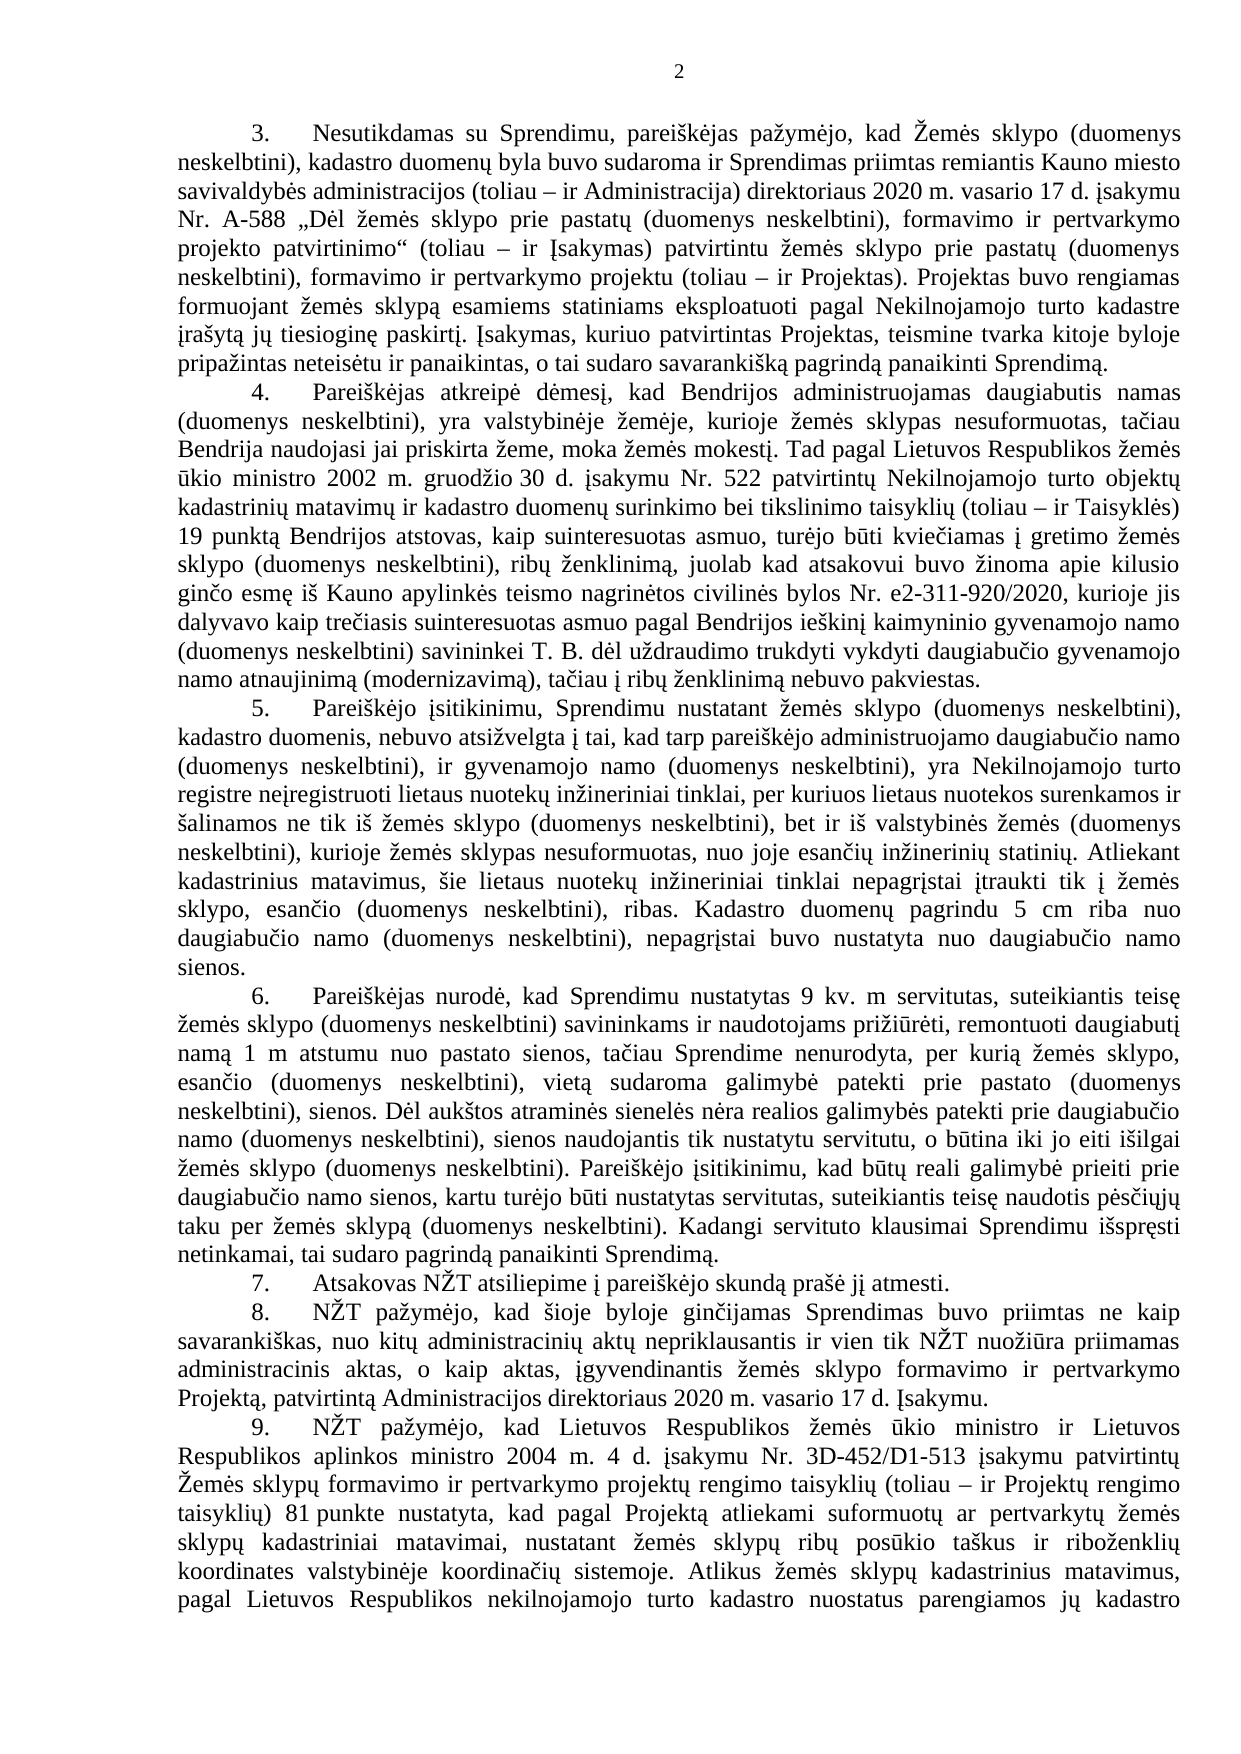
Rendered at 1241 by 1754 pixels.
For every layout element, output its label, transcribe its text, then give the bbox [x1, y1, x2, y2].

text 7. Atsakovas NŽT atsiliepime į pareiškėjo skundą prašė jį atmesti. [177, 1268, 1181, 1297]
text 5. Pareiškėjo įsitikinimu, Sprendimu nustatant žemės sklypo (duomenys neskelbtini), kadastro duomenis, nebuvo atsižvelgta į tai, kad tarp pareiškėjo administruojamo daugiabučio namo (duomenys neskelbtini), ir gyvenamojo namo (duomenys neskelbtini), yra Nekilnojamojo turto registre neįregistruoti lietaus nuotekų inžineriniai tinklai, per kuriuos lietaus nuotekos surenkamos ir šalinamos ne tik iš žemės sklypo (duomenys neskelbtini), bet ir iš valstybinės žemės (duomenys neskelbtini), kurioje žemės sklypas nesuformuotas, nuo joje esančių inžinerinių statinių. Atliekant kadastrinius matavimus, šie lietaus nuotekų inžineriniai tinklai nepagrįstai įtraukti tik į žemės sklypo, esančio (duomenys neskelbtini), ribas. Kadastro duomenų pagrindu 5 cm riba nuo daugiabučio namo (duomenys neskelbtini), nepagrįstai buvo nustatyta nuo daugiabučio namo sienos. [177, 693, 1181, 981]
text 6. Pareiškėjas nurodė, kad Sprendimu nustatytas 9 kv. m servitutas, suteikiantis teisę žemės sklypo (duomenys neskelbtini) savininkams ir naudotojams prižiūrėti, remontuoti daugiabutį namą 1 m atstumu nuo pastato sienos, tačiau Sprendime nenurodyta, per kurią žemės sklypo, esančio (duomenys neskelbtini), vietą sudaroma galimybė patekti prie pastato (duomenys neskelbtini), sienos. Dėl aukštos atraminės sienelės nėra realios galimybės patekti prie daugiabučio namo (duomenys neskelbtini), sienos naudojantis tik nustatytu servitutu, o būtina iki jo eiti išilgai žemės sklypo (duomenys neskelbtini). Pareiškėjo įsitikinimu, kad būtų reali galimybė prieiti prie daugiabučio namo sienos, kartu turėjo būti nustatytas servitutas, suteikiantis teisę naudotis pėsčiųjų taku per žemės sklypą (duomenys neskelbtini). Kadangi servituto klausimai Sprendimu išspręsti netinkamai, tai sudaro pagrindą panaikinti Sprendimą. [177, 981, 1181, 1268]
text 9. NŽT pažymėjo, kad Lietuvos Respublikos žemės ūkio ministro ir Lietuvos Respublikos aplinkos ministro 2004 m. 4 d. įsakymu Nr. 3D-452/D1-513 įsakymu patvirtintų Žemės sklypų formavimo ir pertvarkymo projektų rengimo taisyklių (toliau – ir Projektų rengimo taisyklių) 81 punkte nustatyta, kad pagal Projektą atliekami suformuotų ar pertvarkytų žemės sklypų kadastriniai matavimai, nustatant žemės sklypų ribų posūkio taškus ir riboženklių koordinates valstybinėje koordinačių sistemoje. Atlikus žemės sklypų kadastrinius matavimus, pagal Lietuvos Respublikos nekilnojamojo turto kadastro nuostatus parengiamos jų kadastro [177, 1412, 1181, 1613]
text 4. Pareiškėjas atkreipė dėmesį, kad Bendrijos administruojamas daugiabutis namas (duomenys neskelbtini), yra valstybinėje žemėje, kurioje žemės sklypas nesuformuotas, tačiau Bendrija naudojasi jai priskirta žeme, moka žemės mokestį. Tad pagal Lietuvos Respublikos žemės ūkio ministro 2002 m. gruodžio 30 d. įsakymu Nr. 522 patvirtintų Nekilnojamojo turto objektų kadastrinių matavimų ir kadastro duomenų surinkimo bei tikslinimo taisyklių (toliau – ir Taisyklės) 19 punktą Bendrijos atstovas, kaip suinteresuotas asmuo, turėjo būti kviečiamas į gretimo žemės sklypo (duomenys neskelbtini), ribų ženklinimą, juolab kad atsakovui buvo žinoma apie kilusio ginčo esmę iš Kauno apylinkės teismo nagrinėtos civilinės bylos Nr. e2-311-920/2020, kurioje jis dalyvavo kaip trečiasis suinteresuotas asmuo pagal Bendrijos ieškinį kaimyninio gyvenamojo namo (duomenys neskelbtini) savininkei T. B. dėl uždraudimo trukdyti vykdyti daugiabučio gyvenamojo namo atnaujinimą (modernizavimą), tačiau į ribų ženklinimą nebuvo pakviestas. [177, 377, 1181, 693]
text 3. Nesutikdamas su Sprendimu, pareiškėjas pažymėjo, kad Žemės sklypo (duomenys neskelbtini), kadastro duomenų byla buvo sudaroma ir Sprendimas priimtas remiantis Kauno miesto savivaldybės administracijos (toliau – ir Administracija) direktoriaus 2020 m. vasario 17 d. įsakymu Nr. A-588 „Dėl žemės sklypo prie pastatų (duomenys neskelbtini), formavimo ir pertvarkymo projekto patvirtinimo“ (toliau – ir Įsakymas) patvirtintu žemės sklypo prie pastatų (duomenys neskelbtini), formavimo ir pertvarkymo projektu (toliau – ir Projektas). Projektas buvo rengiamas formuojant žemės sklypą esamiems statiniams eksploatuoti pagal Nekilnojamojo turto kadastre įrašytą jų tiesioginę paskirtį. Įsakymas, kuriuo patvirtintas Projektas, teismine tvarka kitoje byloje pripažintas neteisėtu ir panaikintas, o tai sudaro savarankišką pagrindą panaikinti Sprendimą. [177, 118, 1181, 377]
text 8. NŽT pažymėjo, kad šioje byloje ginčijamas Sprendimas buvo priimtas ne kaip savarankiškas, nuo kitų administracinių aktų nepriklausantis ir vien tik NŽT nuožiūra priimamas administracinis aktas, o kaip aktas, įgyvendinantis žemės sklypo formavimo ir pertvarkymo Projektą, patvirtintą Administracijos direktoriaus 2020 m. vasario 17 d. Įsakymu. [177, 1297, 1181, 1412]
